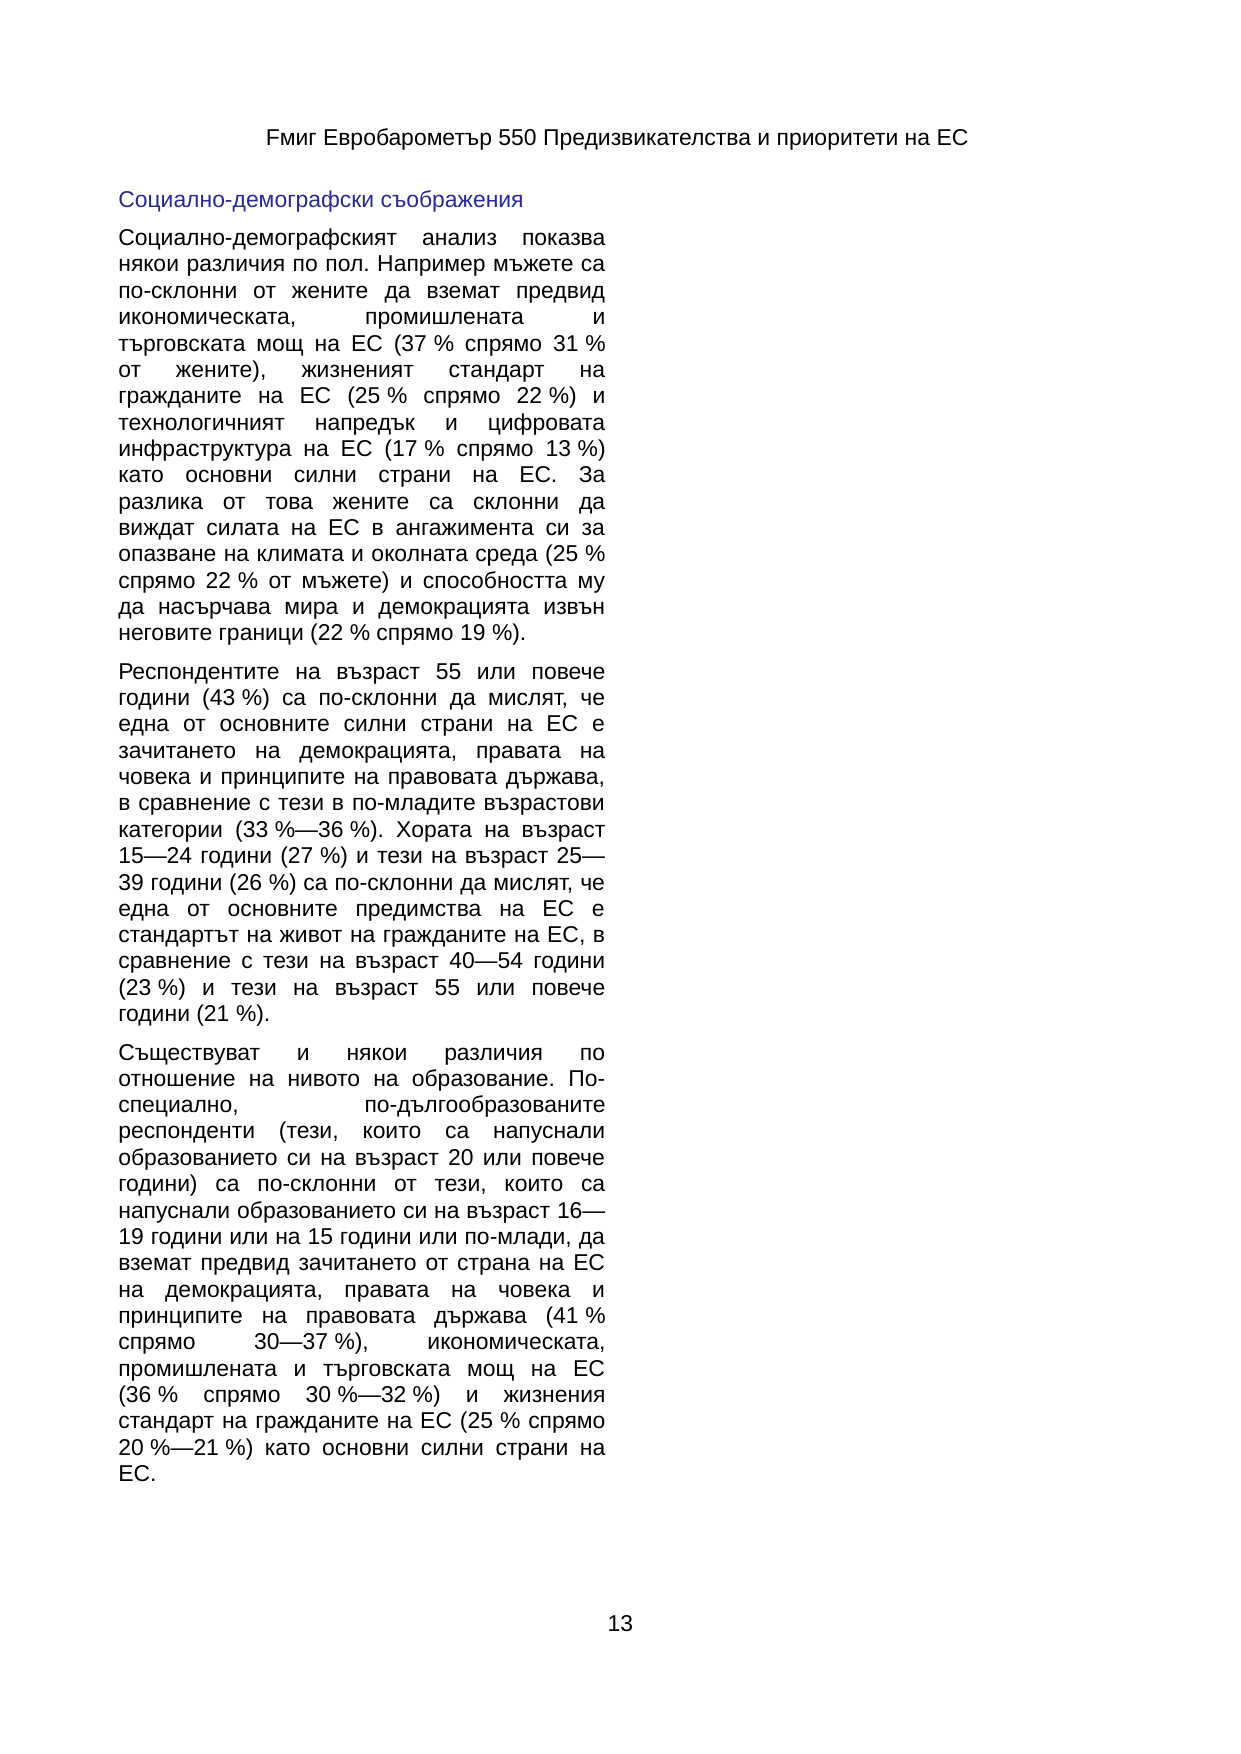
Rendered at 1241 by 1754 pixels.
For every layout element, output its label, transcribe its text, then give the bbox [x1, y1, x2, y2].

text Съществуват и някои различия по отношение на нивото на образование. По-специално, по-дългообразованите респонденти (тези, които са напуснали образованието си на възраст 20 или повече години) са по-склонни от тези, които са напуснали образованието си на възраст 16—19 години или на 15 години или по-млади, да вземат предвид зачитането от страна на ЕС на демокрацията, правата на човека и принципите на правовата държава (41 % спрямо 30—37 %), икономическата, промишлената и търговската мощ на ЕС (36 % спрямо 30 %—32 %) и жизнения стандарт на гражданите на ЕС (25 % спрямо 20 %—21 %) като основни силни страни на ЕС. [118, 1038, 605, 1486]
text Социално-демографският анализ показва някои различия по пол. Например мъжете са по-склонни от жените да вземат предвид икономическата, промишлената и търговската мощ на ЕС (37 % спрямо 31 % от жените), жизненият стандарт на гражданите на ЕС (25 % спрямо 22 %) и технологичният напредък и цифровата инфраструктура на ЕС (17 % спрямо 13 %) като основни силни страни на ЕС. За разлика от това жените са склонни да виждат силата на ЕС в ангажимента си за опазване на климата и околната среда (25 % спрямо 22 % от мъжете) и способността му да насърчава мира и демокрацията извън неговите граници (22 % спрямо 19 %). [118, 224, 605, 646]
text Социално-демографски съображения [118, 186, 605, 212]
text Респондентите на възраст 55 или повече години (43 %) са по-склонни да мислят, че една от основните силни страни на ЕС е зачитането на демокрацията, правата на човека и принципите на правовата държава, в сравнение с тези в по-младите възрастови категории (33 %—36 %). Хората на възраст 15—24 години (27 %) и тези на възраст 25—39 години (26 %) са по-склонни да мислят, че една от основните предимства на ЕС е стандартът на живот на гражданите на ЕС, в сравнение с тези на възраст 40—54 години (23 %) и тези на възраст 55 или повече години (21 %). [118, 658, 605, 1027]
